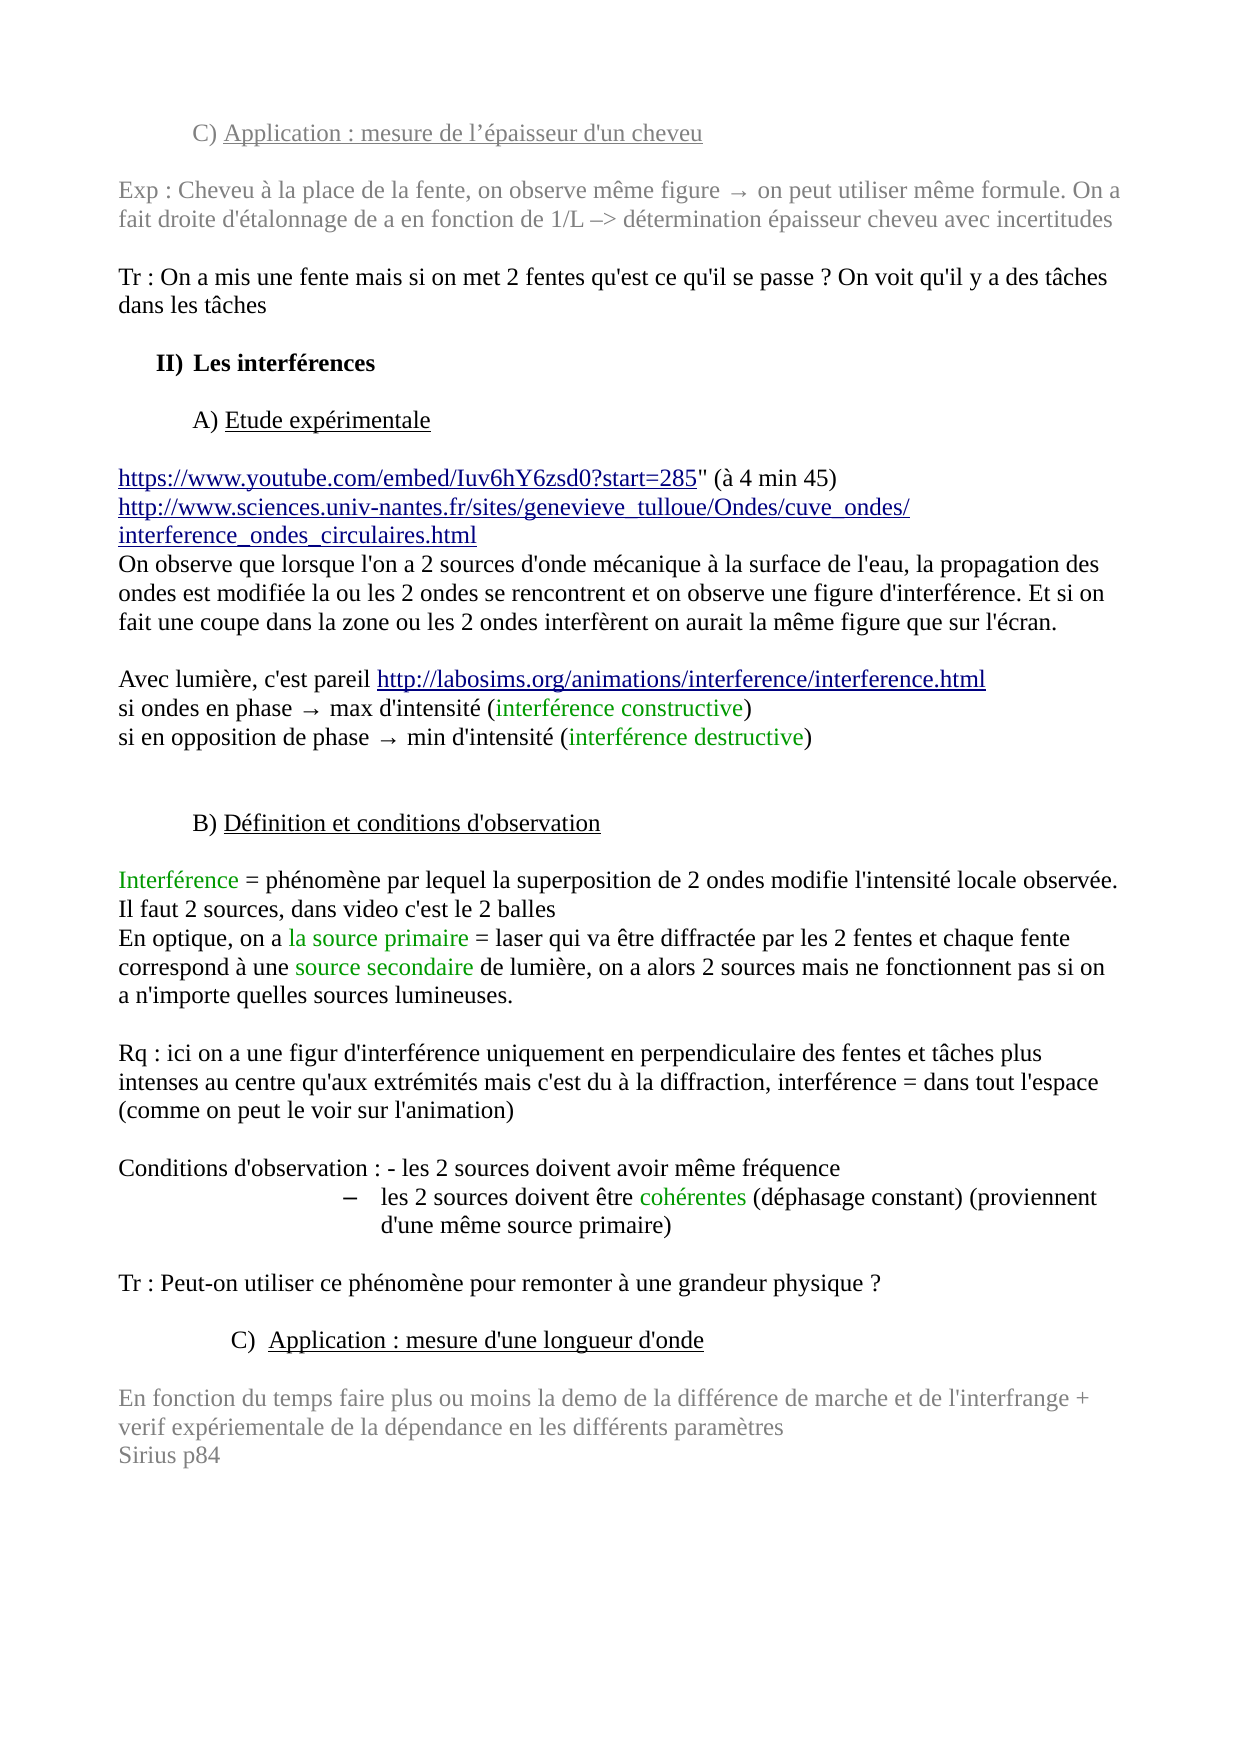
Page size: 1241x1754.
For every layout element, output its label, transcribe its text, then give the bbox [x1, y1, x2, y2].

text Conditions d'observation : - les 2 sources doivent avoir même fréquence [118, 1153, 1122, 1182]
text Exp : Cheveu à la place de la fente, on observe même figure → on peut utiliser même formule. On a fait droite d'étalonnage de a en fonction de 1/L –> détermination épaisseur cheveu avec incertitudes [118, 176, 1122, 233]
text A) Etude expérimentale [118, 406, 1122, 434]
text B) Définition et conditions d'observation [118, 808, 1122, 837]
text http://www.sciences.univ-nantes.fr/sites/genevieve_tulloue/Ondes/cuve_ondes/interference_ondes_circulaires.html [118, 492, 1122, 549]
text En fonction du temps faire plus ou moins la demo de la différence de marche et de l'interfrange + verif expériementale de la dépendance en les différents paramètres [118, 1383, 1122, 1441]
text C) Application : mesure de l’épaisseur d'un cheveu [118, 118, 1122, 147]
text Avec lumière, c'est pareil http://labosims.org/animations/interference/interference.html [118, 664, 1122, 693]
text Il faut 2 sources, dans video c'est le 2 balles [118, 894, 1122, 923]
text On observe que lorsque l'on a 2 sources d'onde mécanique à la surface de l'eau, la propagation des ondes est modifiée la ou les 2 ondes se rencontrent et on observe une figure d'interférence. Et si on fait une coupe dans la zone ou les 2 ondes interfèrent on aurait la même figure que sur l'écran. [118, 549, 1122, 636]
text Rq : ici on a une figur d'interférence uniquement en perpendiculaire des fentes et tâches plus intenses au centre qu'aux extrémités mais c'est du à la diffraction, interférence = dans tout l'espace (comme on peut le voir sur l'animation) [118, 1038, 1122, 1124]
list Application : mesure d'une longueur d'onde [231, 1326, 1122, 1354]
text si en opposition de phase → min d'intensité (interférence destructive) [118, 722, 1122, 751]
text https://www.youtube.com/embed/Iuv6hY6zsd0?start=285" (à 4 min 45) [118, 463, 1122, 492]
text En optique, on a la source primaire = laser qui va être diffractée par les 2 fentes et chaque fente correspond à une source secondaire de lumière, on a alors 2 sources mais ne fonctionnent pas si on a n'importe quelles sources lumineuses. [118, 923, 1122, 1009]
text Tr : Peut-on utiliser ce phénomène pour remonter à une grandeur physique ? [118, 1268, 1122, 1297]
list Les interférences [156, 348, 1122, 377]
text Tr : On a mis une fente mais si on met 2 fentes qu'est ce qu'il se passe ? On voit qu'il y a des tâches dans les tâches [118, 262, 1122, 319]
text Interférence = phénomène par lequel la superposition de 2 ondes modifie l'intensité locale observée. [118, 866, 1122, 894]
list les 2 sources doivent être cohérentes (déphasage constant) (proviennent d'une même source primaire) [343, 1182, 1122, 1239]
text Sirius p84 [118, 1441, 1122, 1469]
text si ondes en phase → max d'intensité (interférence constructive) [118, 693, 1122, 722]
